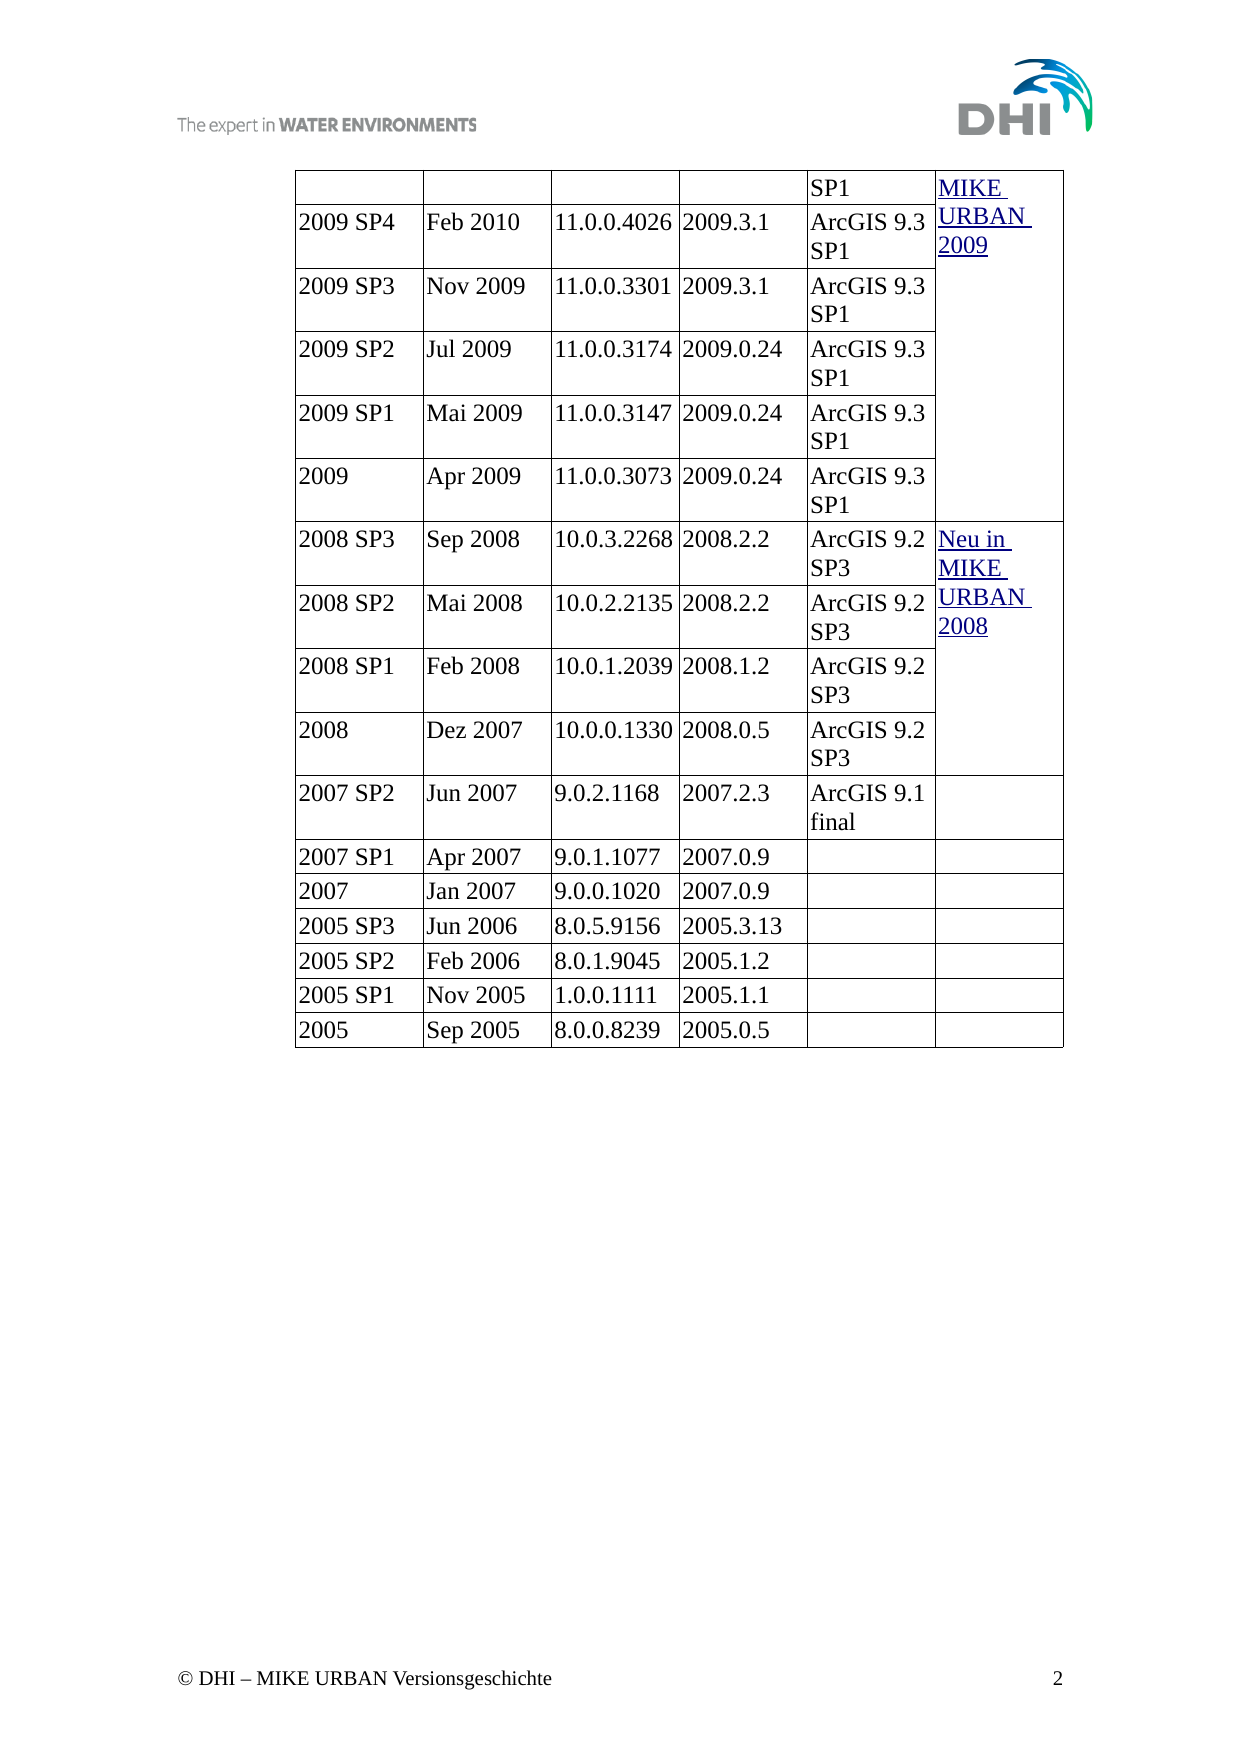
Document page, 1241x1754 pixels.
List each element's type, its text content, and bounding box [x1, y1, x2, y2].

table_cell [808, 944, 935, 977]
table_cell 2009.0.24 [680, 459, 807, 521]
table_cell ArcGIS 9.3 SP1 [808, 269, 935, 331]
table_cell Jul 2009 [424, 332, 551, 394]
table_cell 2009 SP1 [296, 396, 423, 458]
table_cell 2008 SP3 [296, 522, 423, 585]
table_cell 9.0.2.1168 [552, 776, 679, 839]
table_cell 1.0.0.1111 [552, 979, 679, 1012]
table_cell Feb 2008 [424, 649, 551, 712]
table_cell [936, 874, 1063, 908]
table_cell 11.0.0.3147 [552, 396, 679, 458]
table_cell Sep 2005 [424, 1013, 551, 1047]
table_cell 2007.2.3 [680, 776, 807, 839]
table_cell Jan 2007 [424, 874, 551, 908]
table_cell 2007.0.9 [680, 840, 807, 873]
table_cell 2005 [296, 1013, 423, 1047]
table_cell 2009 SP2 [296, 332, 423, 394]
table_cell ArcGIS 9.2 SP3 [808, 586, 935, 648]
table_cell [936, 944, 1063, 977]
table_cell Sep 2008 [424, 522, 551, 585]
table_cell 2008 SP1 [296, 649, 423, 712]
table_cell [808, 874, 935, 908]
table_cell 11.0.0.4026 [552, 205, 679, 268]
table_cell 2005.0.5 [680, 1013, 807, 1047]
table_cell [936, 979, 1063, 1012]
table_cell ArcGIS 9.2 SP3 [808, 522, 935, 585]
table_cell [552, 171, 679, 204]
table_cell 2009 SP4 [296, 205, 423, 268]
table_cell Nov 2009 [424, 269, 551, 331]
table_cell Apr 2007 [424, 840, 551, 873]
table_cell MIKE URBAN 2009 [936, 171, 1063, 521]
table_cell 2007 SP2 [296, 776, 423, 839]
table_cell ArcGIS 9.2 SP3 [808, 713, 935, 775]
table_cell 2009.0.24 [680, 396, 807, 458]
table_cell 2005.1.1 [680, 979, 807, 1012]
table_cell [424, 171, 551, 204]
table_cell 2008.2.2 [680, 586, 807, 648]
table_cell [936, 909, 1063, 943]
table_cell Apr 2009 [424, 459, 551, 521]
table_cell [808, 979, 935, 1012]
table_cell Jun 2007 [424, 776, 551, 839]
table_cell ArcGIS 9.3 SP1 [808, 459, 935, 521]
table_cell ArcGIS 9.1 final [808, 776, 935, 839]
table_cell 2007 [296, 874, 423, 908]
table_cell [936, 1013, 1063, 1047]
table_cell 11.0.0.3301 [552, 269, 679, 331]
table_cell 2005 SP3 [296, 909, 423, 943]
table_cell 2005 SP2 [296, 944, 423, 977]
table_cell 2005.3.13 [680, 909, 807, 943]
table_cell [936, 840, 1063, 873]
table_cell 2008 [296, 713, 423, 775]
table_cell 9.0.0.1020 [552, 874, 679, 908]
table_cell 10.0.3.2268 [552, 522, 679, 585]
table_cell 10.0.0.1330 [552, 713, 679, 775]
table_cell 10.0.2.2135 [552, 586, 679, 648]
table_cell 2009.0.24 [680, 332, 807, 394]
table_cell Nov 2005 [424, 979, 551, 1012]
table_cell Neu in MIKE URBAN 2008 [936, 522, 1063, 775]
table_cell 8.0.5.9156 [552, 909, 679, 943]
table_cell 2009.3.1 [680, 269, 807, 331]
table_cell ArcGIS 9.3 SP1 [808, 332, 935, 394]
table_cell [808, 1013, 935, 1047]
table_cell ArcGIS 9.3 SP1 [808, 396, 935, 458]
table_cell SP1 [808, 171, 935, 204]
table_cell [680, 171, 807, 204]
table_cell Mai 2008 [424, 586, 551, 648]
table_cell 2007 SP1 [296, 840, 423, 873]
table_cell 2009 SP3 [296, 269, 423, 331]
table_cell [936, 776, 1063, 839]
table_cell 8.0.1.9045 [552, 944, 679, 977]
table_cell 8.0.0.8239 [552, 1013, 679, 1047]
table_cell 2008 SP2 [296, 586, 423, 648]
table_cell Jun 2006 [424, 909, 551, 943]
picture [177, 117, 477, 135]
table_cell 10.0.1.2039 [552, 649, 679, 712]
table_cell 2007.0.9 [680, 874, 807, 908]
table_cell 2005 SP1 [296, 979, 423, 1012]
table_cell 11.0.0.3073 [552, 459, 679, 521]
table_cell 9.0.1.1077 [552, 840, 679, 873]
table_cell Feb 2006 [424, 944, 551, 977]
table_cell ArcGIS 9.3 SP1 [808, 205, 935, 268]
table_cell Mai 2009 [424, 396, 551, 458]
table_cell ArcGIS 9.2 SP3 [808, 649, 935, 712]
table_cell [808, 840, 935, 873]
table_cell 11.0.0.3174 [552, 332, 679, 394]
table_cell [296, 171, 423, 204]
table_cell [808, 909, 935, 943]
table_cell 2009 [296, 459, 423, 521]
table_cell 2008.0.5 [680, 713, 807, 775]
table_cell 2008.2.2 [680, 522, 807, 585]
table_cell 2005.1.2 [680, 944, 807, 977]
table_cell 2008.1.2 [680, 649, 807, 712]
table_cell 2009.3.1 [680, 205, 807, 268]
table_cell Feb 2010 [424, 205, 551, 268]
table_cell Dez 2007 [424, 713, 551, 775]
picture [958, 59, 1093, 135]
